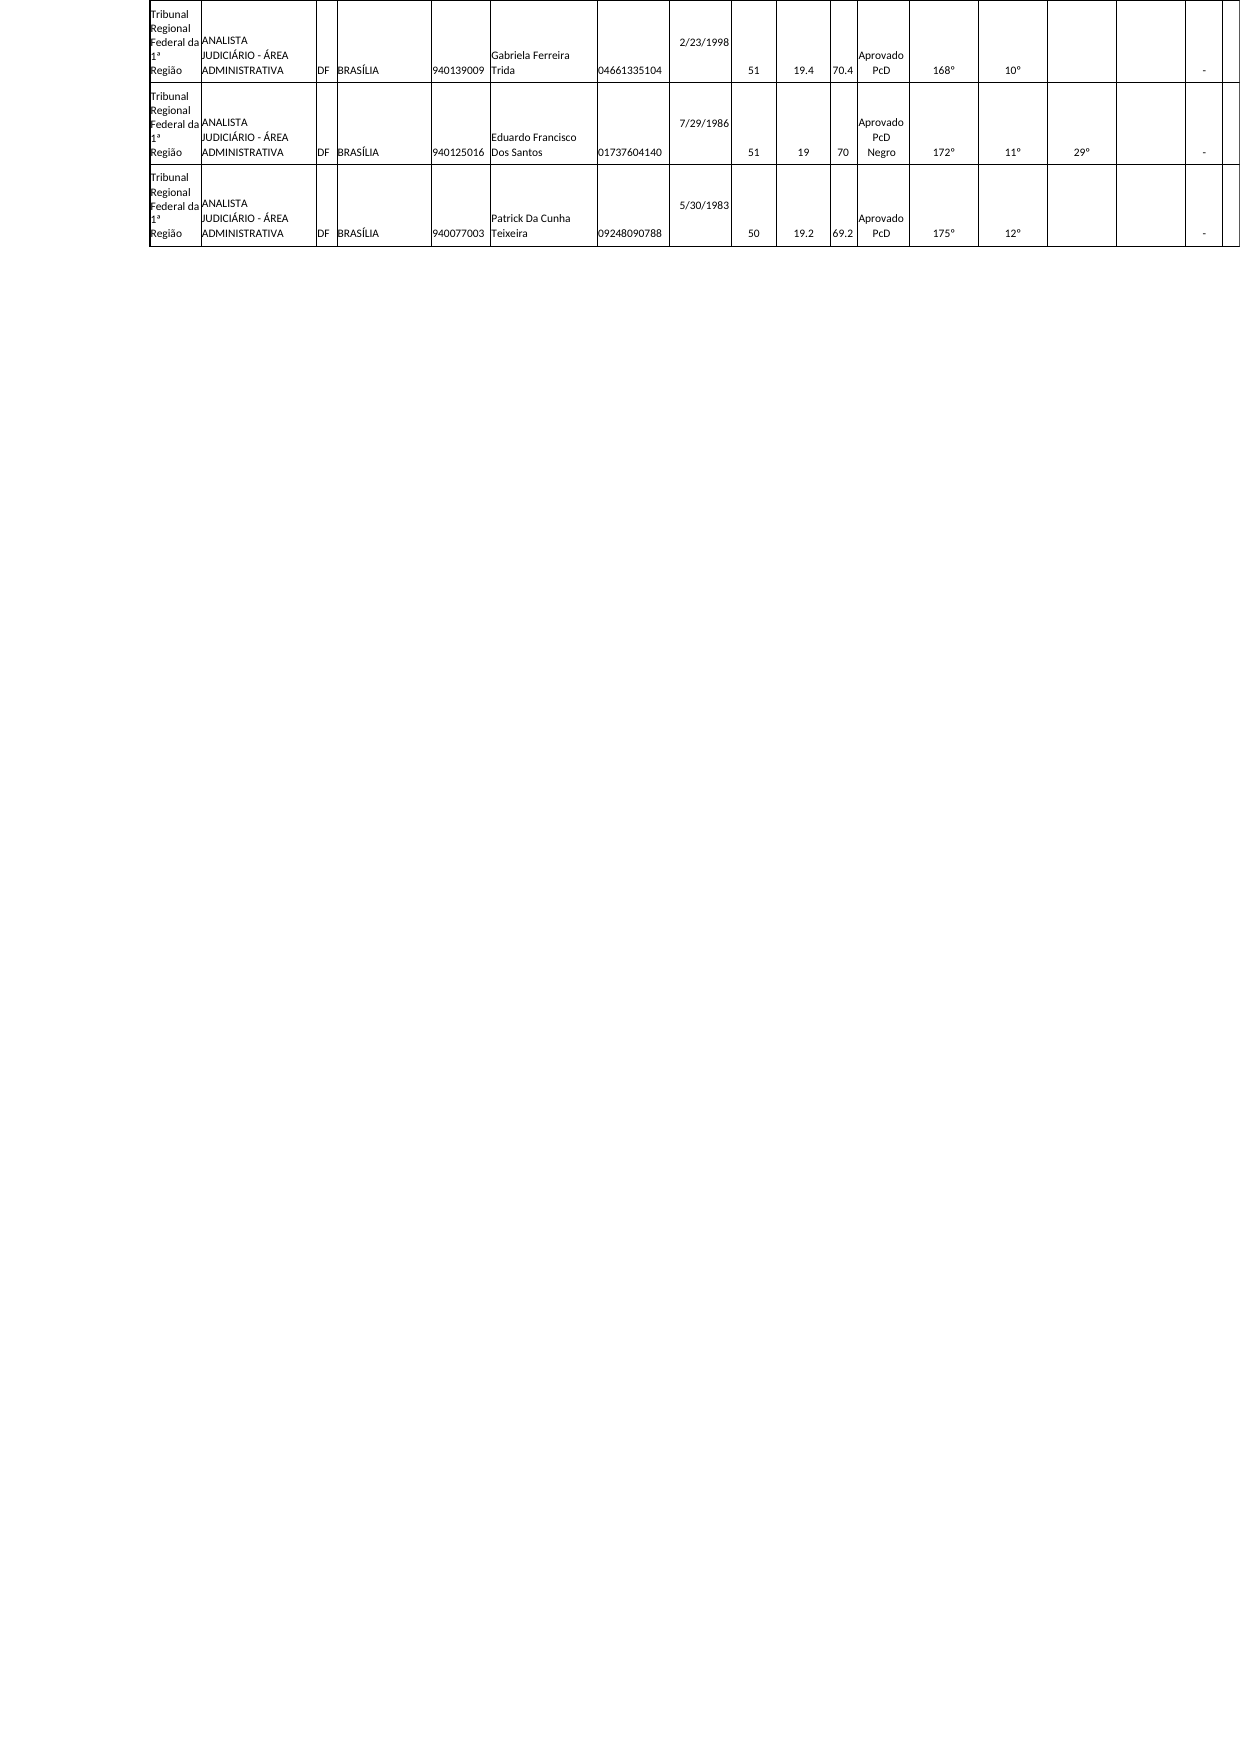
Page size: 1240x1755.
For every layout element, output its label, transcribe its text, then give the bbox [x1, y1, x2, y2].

table_cell 940139009 [432, 1, 490, 82]
table_cell 50 [732, 165, 776, 246]
table_cell 09248090788 [598, 165, 669, 246]
table_cell 70.4 [831, 1, 857, 82]
table_cell 11º [979, 83, 1047, 164]
table_cell [1048, 165, 1116, 246]
table_cell [1048, 1, 1116, 82]
table_cell 7/29/1986 [670, 83, 731, 164]
table_cell DF [317, 165, 337, 246]
table_cell Aprovado PcD Negro [858, 83, 909, 164]
table_cell 29º [1048, 83, 1116, 164]
table_cell 940077003 [432, 165, 490, 246]
table_cell ANALISTA JUDICIÁRIO - ÁREA ADMINISTRATIVA [202, 83, 316, 164]
table_cell BRASÍLIA [338, 1, 431, 82]
table_cell S [1223, 1, 1239, 82]
table_cell - [1186, 165, 1222, 246]
table_cell [1117, 1, 1185, 82]
table_cell Aprovado PcD [858, 1, 909, 82]
table_cell 172º [910, 83, 978, 164]
table_cell - [1186, 83, 1222, 164]
table_cell 10º [979, 1, 1047, 82]
table_cell [1117, 165, 1185, 246]
table_cell S [1223, 165, 1239, 246]
table_cell Gabriela Ferreira Trida [491, 1, 597, 82]
table_cell 70 [831, 83, 857, 164]
table_cell [1117, 83, 1185, 164]
table_cell 168º [910, 1, 978, 82]
table_cell S [1223, 83, 1239, 164]
table_cell Aprovado PcD [858, 165, 909, 246]
table_cell 69.2 [831, 165, 857, 246]
table_cell DF [317, 1, 337, 82]
table_cell 19 [777, 83, 830, 164]
table_cell 04661335104 [598, 1, 669, 82]
table_cell Eduardo Francisco Dos Santos [491, 83, 597, 164]
table_cell 940125016 [432, 83, 490, 164]
table_cell 12º [979, 165, 1047, 246]
table_cell 51 [732, 83, 776, 164]
table_cell BRASÍLIA [338, 83, 431, 164]
table_cell Tribunal Regional Federal da 1ª Região [151, 1, 201, 82]
table_cell 5/30/1983 [670, 165, 731, 246]
table_cell - [1186, 1, 1222, 82]
table_cell 2/23/1998 [670, 1, 731, 82]
table_cell ANALISTA JUDICIÁRIO - ÁREA ADMINISTRATIVA [202, 165, 316, 246]
table_cell ANALISTA JUDICIÁRIO - ÁREA ADMINISTRATIVA [202, 1, 316, 82]
table_cell 19.4 [777, 1, 830, 82]
table_cell DF [317, 83, 337, 164]
table_cell Tribunal Regional Federal da 1ª Região [151, 83, 201, 164]
table_cell 19.2 [777, 165, 830, 246]
table_cell 01737604140 [598, 83, 669, 164]
table_cell 175º [910, 165, 978, 246]
table_cell 51 [732, 1, 776, 82]
table_cell Patrick Da Cunha Teixeira [491, 165, 597, 246]
table_cell BRASÍLIA [338, 165, 431, 246]
table_cell Tribunal Regional Federal da 1ª Região [151, 165, 201, 246]
